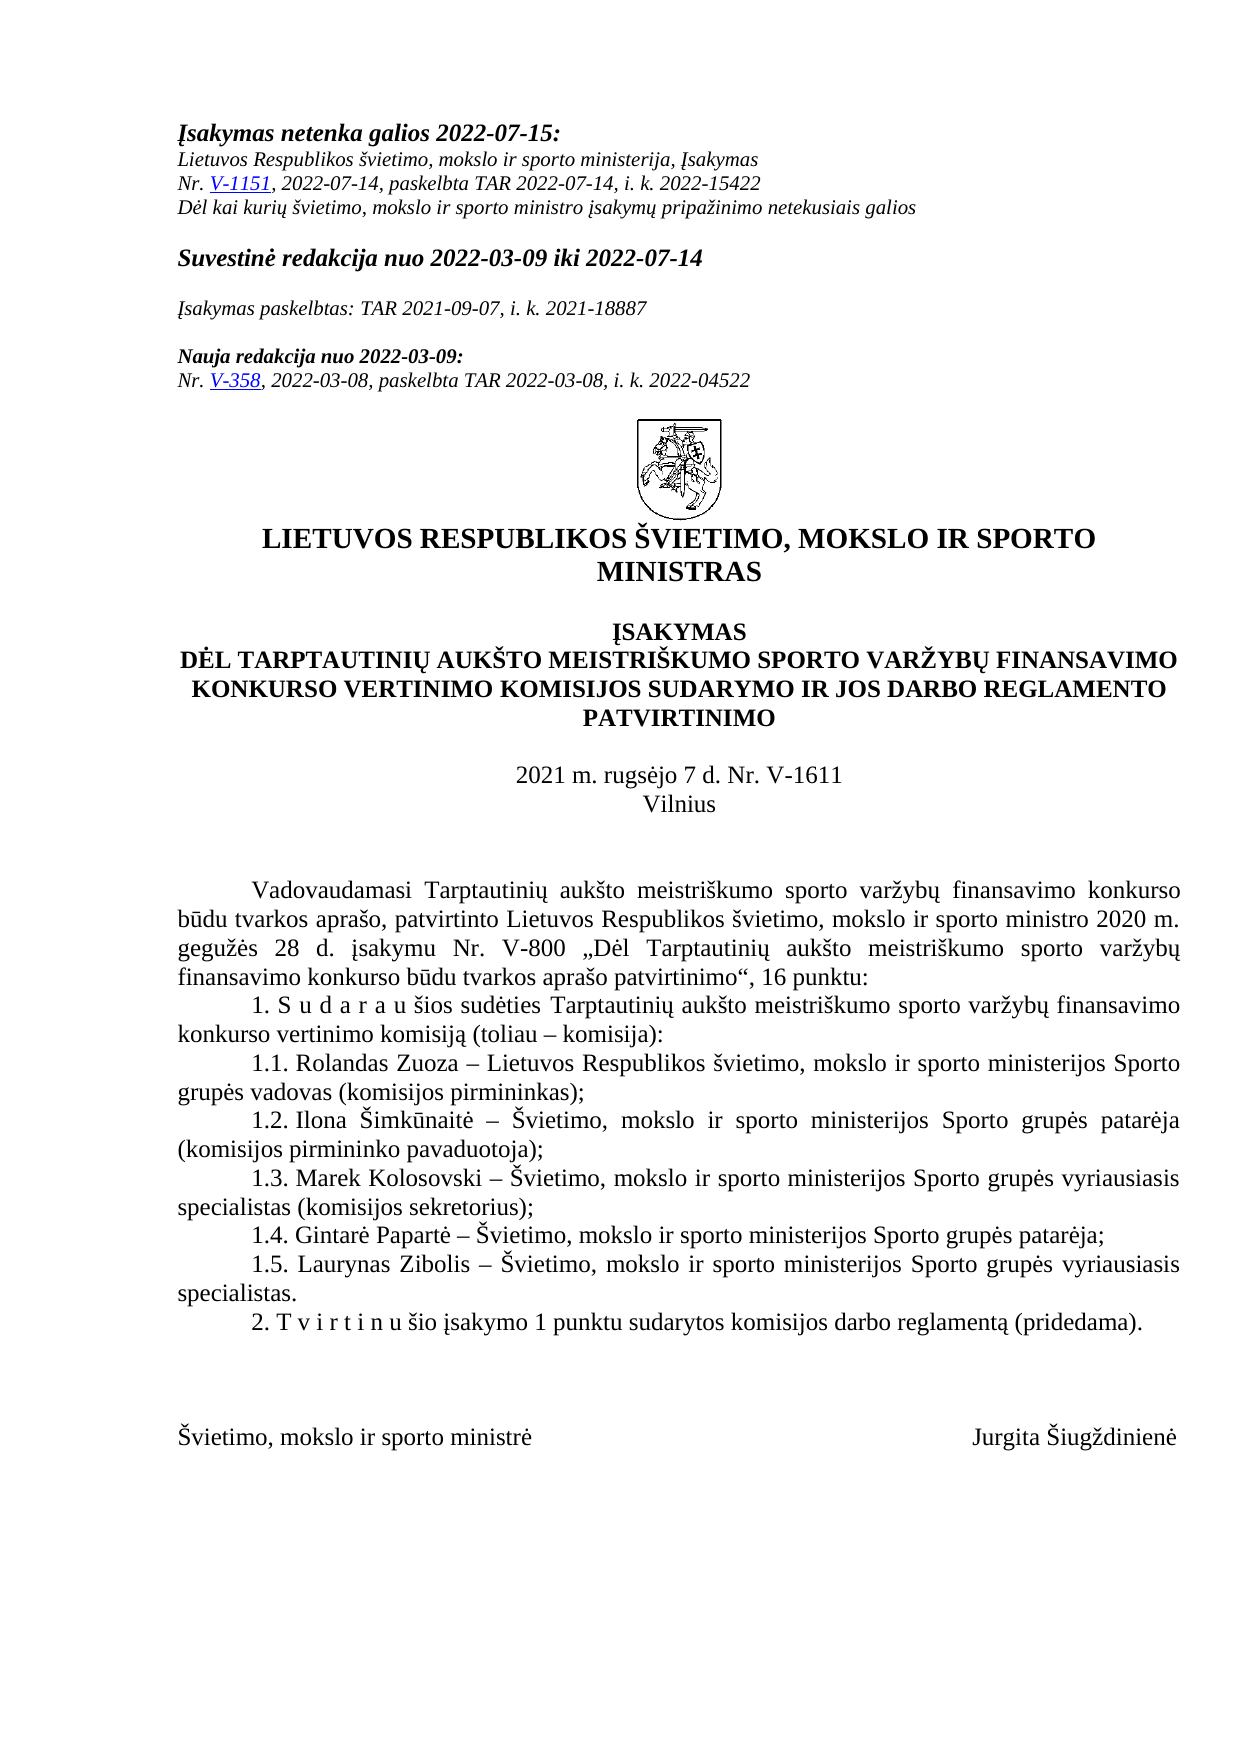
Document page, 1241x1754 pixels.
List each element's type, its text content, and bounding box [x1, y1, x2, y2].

text Įsakymas paskelbtas: TAR 2021-09-07, i. k. 2021-18887 [177, 296, 1181, 320]
text 2021 m. rugsėjo 7 d. Nr. V-1611 [177, 761, 1181, 789]
text 1.1. Rolandas Zuoza – Lietuvos Respublikos švietimo, mokslo ir sporto ministerijos Sporto grupės vadovas (komisijos pirmininkas); [177, 1048, 1181, 1106]
text 1.4. Gintarė Papartė – Švietimo, mokslo ir sporto ministerijos Sporto grupės patarėja; [177, 1221, 1181, 1249]
text Švietimo, mokslo ir sporto ministrė Jurgita Šiugždinienė [177, 1422, 1181, 1451]
text 1.2. Ilona Šimkūnaitė – Švietimo, mokslo ir sporto ministerijos Sporto grupės patarėja (komisijos pirmininko pavaduotoja); [177, 1106, 1181, 1163]
text 1.5. Laurynas Zibolis – Švietimo, mokslo ir sporto ministerijos Sporto grupės vyriausiasis specialistas. [177, 1249, 1181, 1307]
text Suvestinė redakcija nuo 2022-03-09 iki 2022-07-14 [177, 243, 1181, 272]
text Dėl kai kurių švietimo, mokslo ir sporto ministro įsakymų pripažinimo netekusiais galios [177, 195, 1181, 219]
text Nauja redakcija nuo 2022-03-09: [177, 344, 1181, 368]
text LIETUVOS RESPUBLIKOS ŠVIETIMO, MOKSLO IR SPORTO MINISTRAS [177, 521, 1181, 588]
text Vilnius [177, 789, 1181, 818]
text Nr. V-358, 2022-03-08, paskelbta TAR 2022-03-08, i. k. 2022-04522 [177, 368, 1181, 392]
text 2. T v i r t i n u šio įsakymo 1 punktu sudarytos komisijos darbo reglamentą (pridedama). [177, 1307, 1181, 1336]
text DĖL Tarptautinių AUKŠTO MEISTRIŠKUMO sporto varžybų finansavimo konkurso VERTINIMO KOMISIJOS SUDARYMO IR JOS DARBO REGLAMENTO PATVIRTINIMO [177, 646, 1181, 732]
text Lietuvos Respublikos švietimo, mokslo ir sporto ministerija, Įsakymas [177, 147, 1181, 171]
text Įsakymas netenka galios 2022-07-15: [177, 118, 1181, 147]
text Vadovaudamasi Tarptautinių aukšto meistriškumo sporto varžybų finansavimo konkurso būdu tvarkos aprašo, patvirtinto Lietuvos Respublikos švietimo, mokslo ir sporto ministro 2020 m. gegužės 28 d. įsakymu Nr. V-800 „Dėl Tarptautinių aukšto meistriškumo sporto varžybų finansavimo konkurso būdu tvarkos aprašo patvirtinimo“, 16 punktu: [177, 876, 1181, 991]
text 1.3. Marek Kolosovski – Švietimo, mokslo ir sporto ministerijos Sporto grupės vyriausiasis specialistas (komisijos sekretorius); [177, 1163, 1181, 1221]
text ĮSAKYMAS [177, 617, 1181, 646]
text Nr. V-1151, 2022-07-14, paskelbta TAR 2022-07-14, i. k. 2022-15422 [177, 171, 1181, 195]
text 1. S u d a r a u šios sudėties Tarptautinių aukšto meistriškumo sporto varžybų finansavimo konkurso vertinimo komisiją (toliau – komisija): [177, 991, 1181, 1048]
